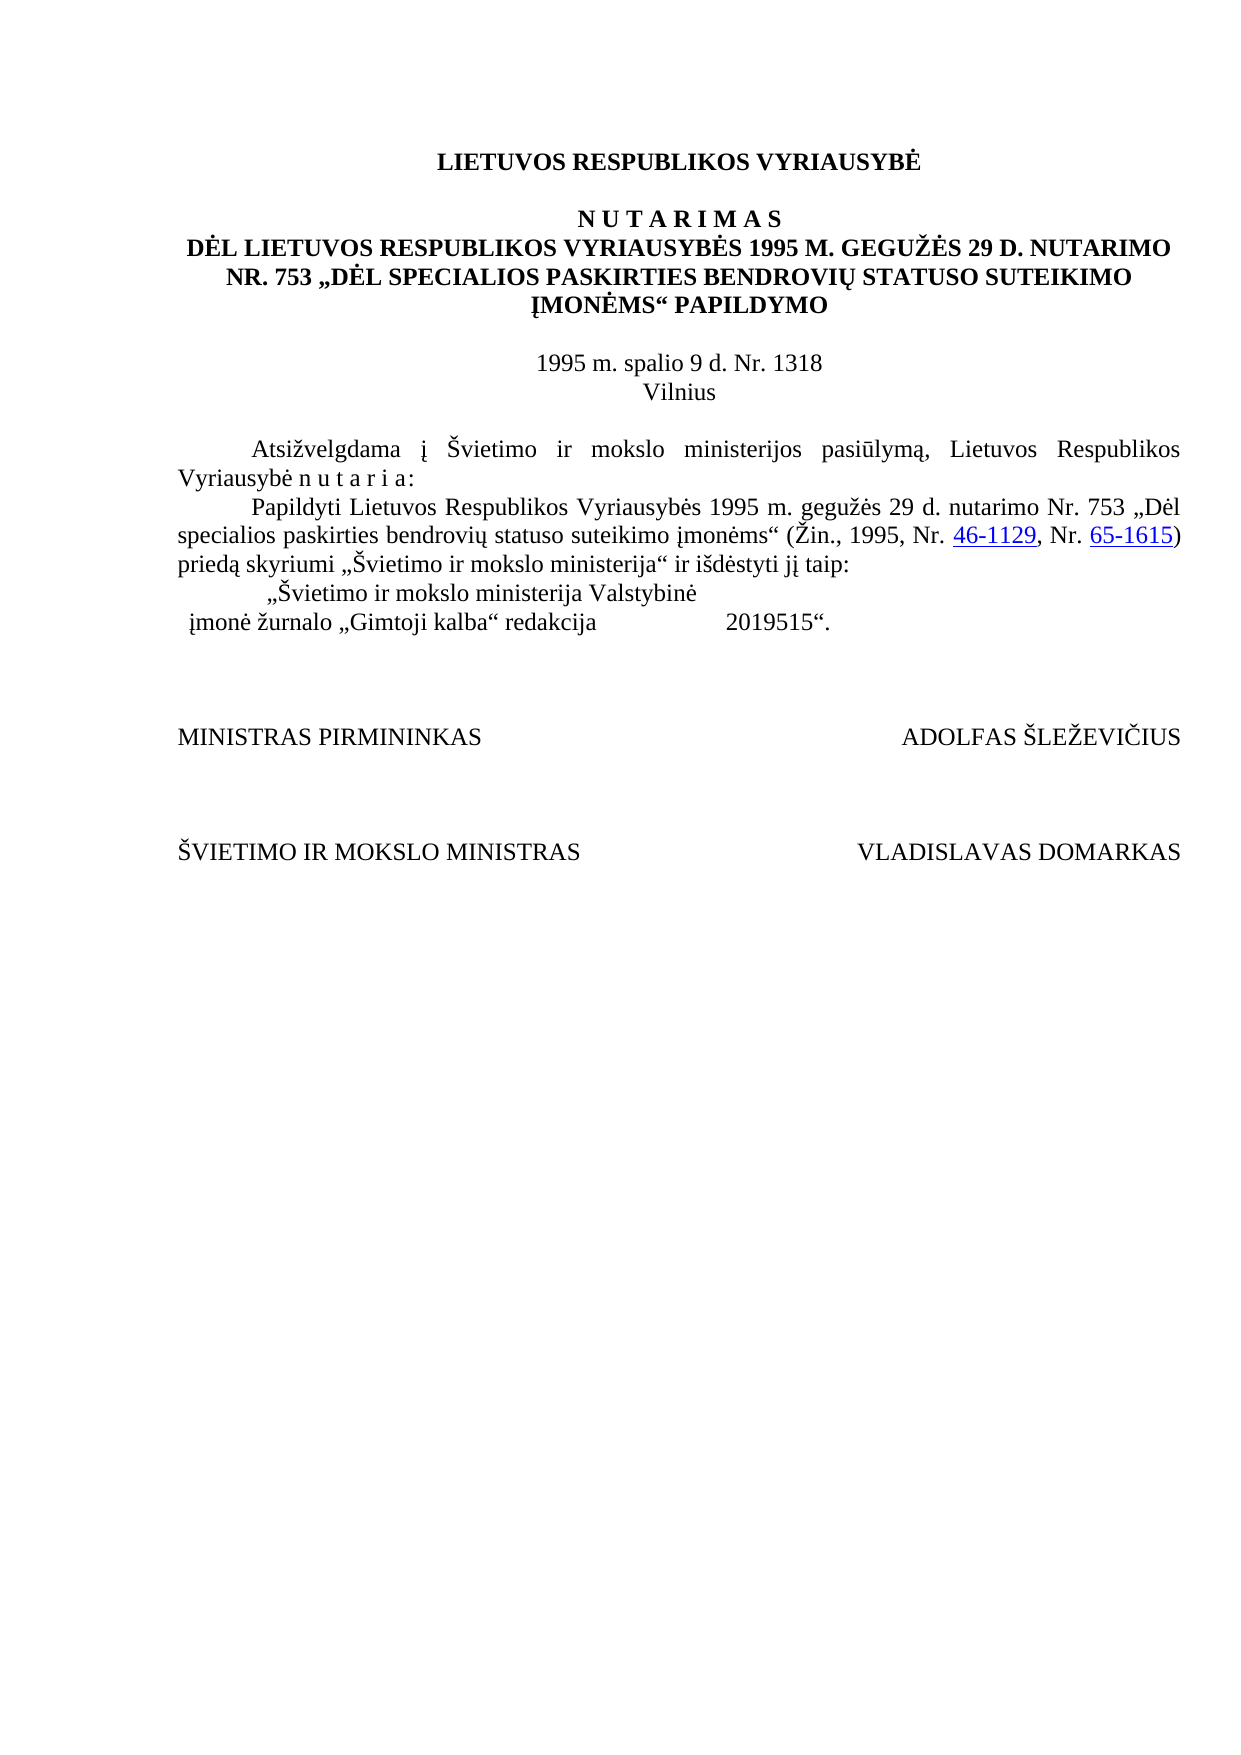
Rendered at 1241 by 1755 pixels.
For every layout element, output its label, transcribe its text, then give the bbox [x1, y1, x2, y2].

text DĖL LIETUVOS RESPUBLIKOS VYRIAUSYBĖS 1995 M. GEGUŽĖS 29 D. NUTARIMO NR. 753 „DĖL SPECIALIOS PASKIRTIES BENDROVIŲ STATUSO SUTEIKIMO ĮMONĖMS“ PAPILDYMO [177, 233, 1181, 319]
text MINISTRAS PIRMININKAS ADOLFAS ŠLEŽEVIČIUS [177, 722, 1181, 751]
table_header „Švietimo ir mokslo ministerija Valstybinė įmonė žurnalo „Gimtoji kalba“ redakcija [177, 578, 714, 636]
text Papildyti Lietuvos Respublikos Vyriausybės 1995 m. gegužės 29 d. nutarimo Nr. 753 „Dėl specialios paskirties bendrovių statuso suteikimo įmonėms“ (Žin., 1995, Nr. 46-1129, Nr. 65-1615) priedą skyriumi „Švietimo ir mokslo ministerija“ ir išdėstyti jį taip: [177, 492, 1181, 578]
text Atsižvelgdama į Švietimo ir mokslo ministerijos pasiūlymą, Lietuvos Respublikos Vyriausybė nutaria: [177, 434, 1181, 492]
text LIETUVOS RESPUBLIKOS VYRIAUSYBĖ [177, 147, 1181, 176]
text N U T A R I M A S [177, 204, 1181, 233]
text 1995 m. spalio 9 d. Nr. 1318 [177, 348, 1181, 377]
table_header 2019515“. [714, 578, 1181, 636]
text Vilnius [177, 377, 1181, 406]
text ŠVIETIMO IR MOKSLO MINISTRAS VLADISLAVAS DOMARKAS [177, 837, 1181, 866]
